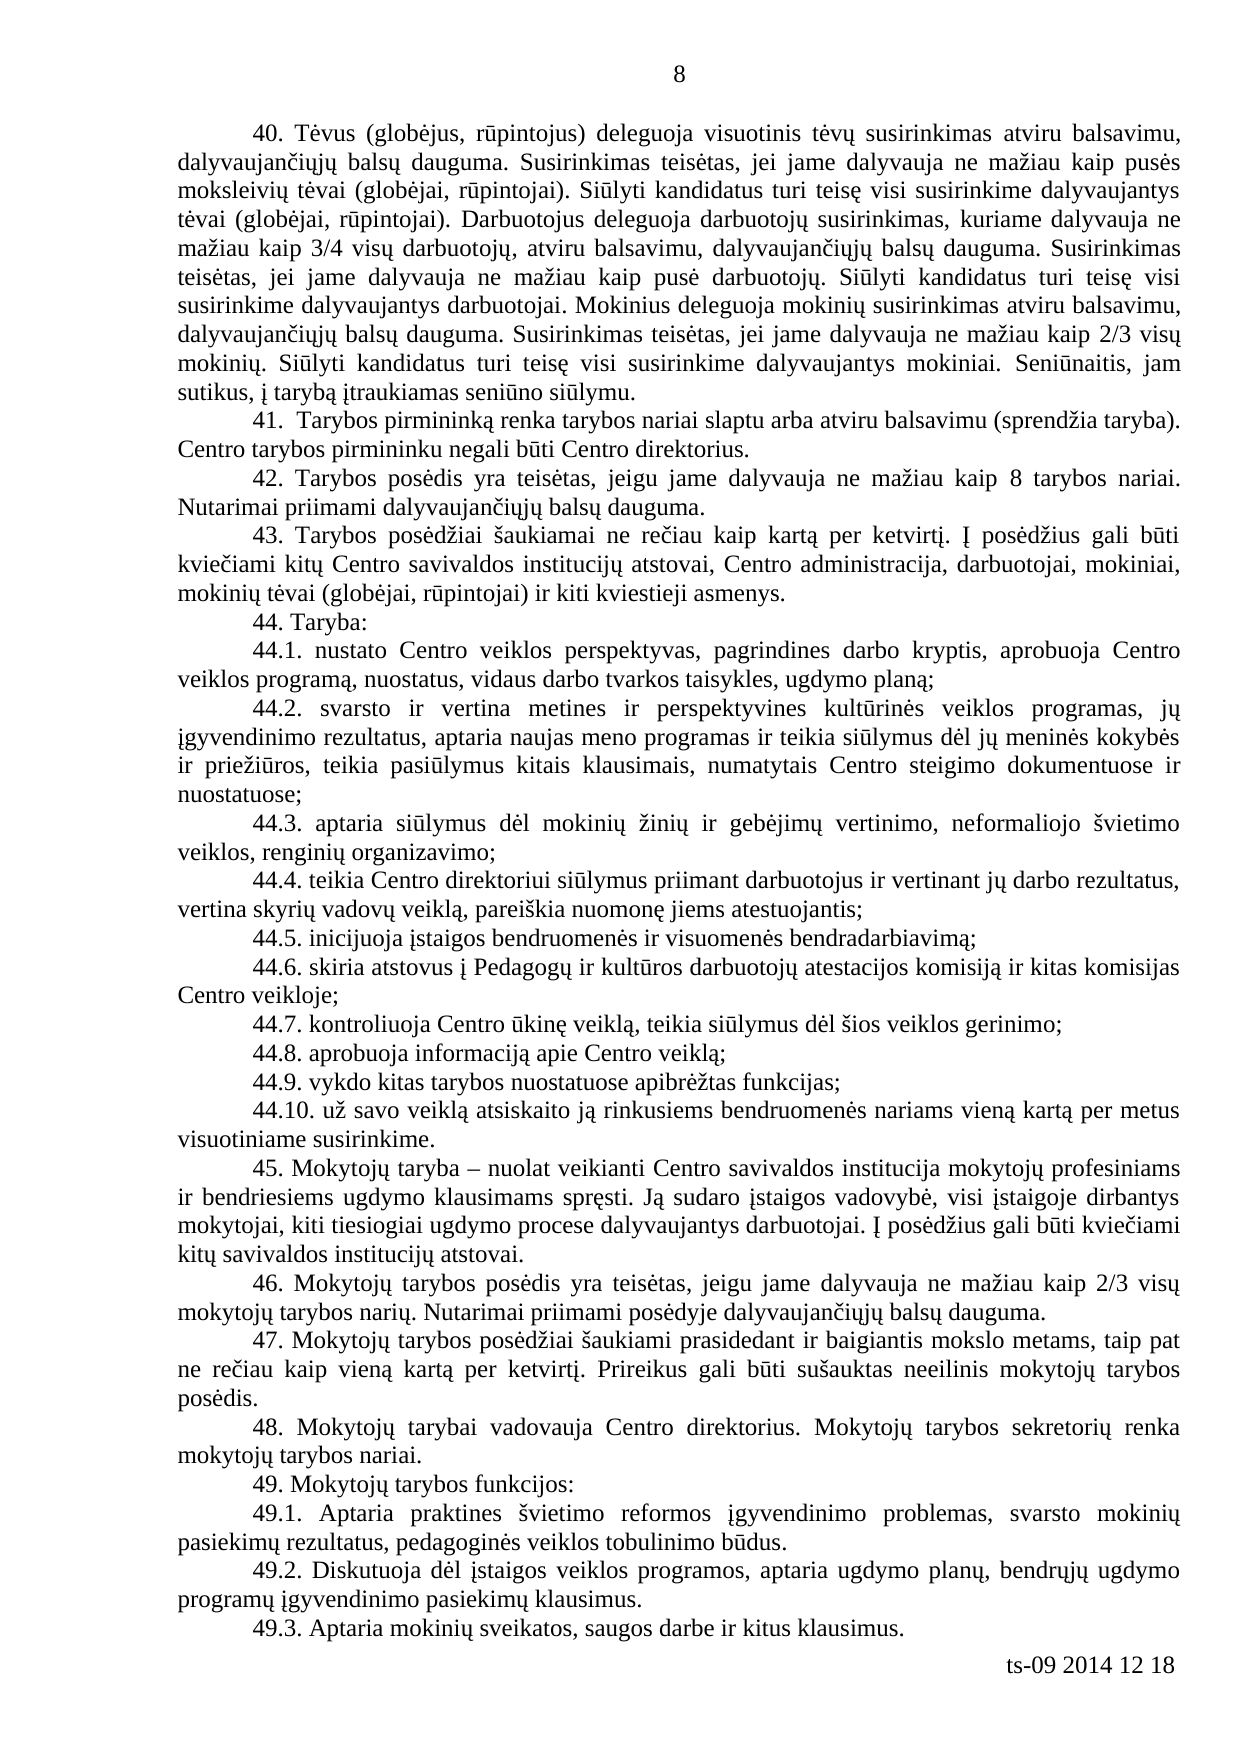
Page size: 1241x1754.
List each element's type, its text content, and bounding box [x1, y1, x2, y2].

text 49.3. Aptaria mokinių sveikatos, saugos darbe ir kitus klausimus. [177, 1613, 1181, 1642]
text 49. Mokytojų tarybos funkcijos: [177, 1469, 1181, 1498]
text 48. Mokytojų tarybai vadovauja Centro direktorius. Mokytojų tarybos sekretorių renka mokytojų tarybos nariai. [177, 1412, 1181, 1469]
text 46. Mokytojų tarybos posėdis yra teisėtas, jeigu jame dalyvauja ne mažiau kaip 2/3 visų mokytojų tarybos narių. Nutarimai priimami posėdyje dalyvaujančiųjų balsų dauguma. [177, 1268, 1181, 1326]
text 44.7. kontroliuoja Centro ūkinę veiklą, teikia siūlymus dėl šios veiklos gerinimo; [177, 1009, 1181, 1038]
text 44.4. teikia Centro direktoriui siūlymus priimant darbuotojus ir vertinant jų darbo rezultatus, vertina skyrių vadovų veiklą, pareiškia nuomonę jiems atestuojantis; [177, 866, 1181, 923]
text 44. Taryba: [177, 607, 1181, 636]
text 49.2. Diskutuoja dėl įstaigos veiklos programos, aptaria ugdymo planų, bendrųjų ugdymo programų įgyvendinimo pasiekimų klausimus. [177, 1556, 1181, 1613]
text 40. Tėvus (globėjus, rūpintojus) deleguoja visuotinis tėvų susirinkimas atviru balsavimu, dalyvaujančiųjų balsų dauguma. Susirinkimas teisėtas, jei jame dalyvauja ne mažiau kaip pusės moksleivių tėvai (globėjai, rūpintojai). Siūlyti kandidatus turi teisę visi susirinkime dalyvaujantys tėvai (globėjai, rūpintojai). Darbuotojus deleguoja darbuotojų susirinkimas, kuriame dalyvauja ne mažiau kaip 3/4 visų darbuotojų, atviru balsavimu, dalyvaujančiųjų balsų dauguma. Susirinkimas teisėtas, jei jame dalyvauja ne mažiau kaip pusė darbuotojų. Siūlyti kandidatus turi teisę visi susirinkime dalyvaujantys darbuotojai. Mokinius deleguoja mokinių susirinkimas atviru balsavimu, dalyvaujančiųjų balsų dauguma. Susirinkimas teisėtas, jei jame dalyvauja ne mažiau kaip 2/3 visų mokinių. Siūlyti kandidatus turi teisę visi susirinkime dalyvaujantys mokiniai. Seniūnaitis, jam sutikus, į tarybą įtraukiamas seniūno siūlymu. [177, 118, 1181, 406]
text 47. Mokytojų tarybos posėdžiai šaukiami prasidedant ir baigiantis mokslo metams, taip pat ne rečiau kaip vieną kartą per ketvirtį. Prireikus gali būti sušauktas neeilinis mokytojų tarybos posėdis. [177, 1326, 1181, 1412]
text 44.10. už savo veiklą atsiskaito ją rinkusiems bendruomenės nariams vieną kartą per metus visuotiniame susirinkime. [177, 1096, 1181, 1153]
text 44.5. inicijuoja įstaigos bendruomenės ir visuomenės bendradarbiavimą; [177, 923, 1181, 952]
text 45. Mokytojų taryba – nuolat veikianti Centro savivaldos institucija mokytojų profesiniams ir bendriesiems ugdymo klausimams spręsti. Ją sudaro įstaigos vadovybė, visi įstaigoje dirbantys mokytojai, kiti tiesiogiai ugdymo procese dalyvaujantys darbuotojai. Į posėdžius gali būti kviečiami kitų savivaldos institucijų atstovai. [177, 1153, 1181, 1268]
text 44.3. aptaria siūlymus dėl mokinių žinių ir gebėjimų vertinimo, neformaliojo švietimo veiklos, renginių organizavimo; [177, 808, 1181, 866]
text 44.2. svarsto ir vertina metines ir perspektyvines kultūrinės veiklos programas, jų įgyvendinimo rezultatus, aptaria naujas meno programas ir teikia siūlymus dėl jų meninės kokybės ir priežiūros, teikia pasiūlymus kitais klausimais, numatytais Centro steigimo dokumentuose ir nuostatuose; [177, 693, 1181, 808]
text 43. Tarybos posėdžiai šaukiamai ne rečiau kaip kartą per ketvirtį. Į posėdžius gali būti kviečiami kitų Centro savivaldos institucijų atstovai, Centro administracija, darbuotojai, mokiniai, mokinių tėvai (globėjai, rūpintojai) ir kiti kviestieji asmenys. [177, 521, 1181, 607]
text 49.1. Aptaria praktines švietimo reformos įgyvendinimo problemas, svarsto mokinių pasiekimų rezultatus, pedagoginės veiklos tobulinimo būdus. [177, 1498, 1181, 1556]
text 41. Tarybos pirmininką renka tarybos nariai slaptu arba atviru balsavimu (sprendžia taryba). Centro tarybos pirmininku negali būti Centro direktorius. [177, 406, 1181, 463]
text 42. Tarybos posėdis yra teisėtas, jeigu jame dalyvauja ne mažiau kaip 8 tarybos nariai. Nutarimai priimami dalyvaujančiųjų balsų dauguma. [177, 463, 1181, 521]
text 44.9. vykdo kitas tarybos nuostatuose apibrėžtas funkcijas; [177, 1067, 1181, 1096]
text 44.6. skiria atstovus į Pedagogų ir kultūros darbuotojų atestacijos komisiją ir kitas komisijas Centro veikloje; [177, 952, 1181, 1009]
text 44.8. aprobuoja informaciją apie Centro veiklą; [177, 1038, 1181, 1067]
text 44.1. nustato Centro veiklos perspektyvas, pagrindines darbo kryptis, aprobuoja Centro veiklos programą, nuostatus, vidaus darbo tvarkos taisykles, ugdymo planą; [177, 636, 1181, 693]
